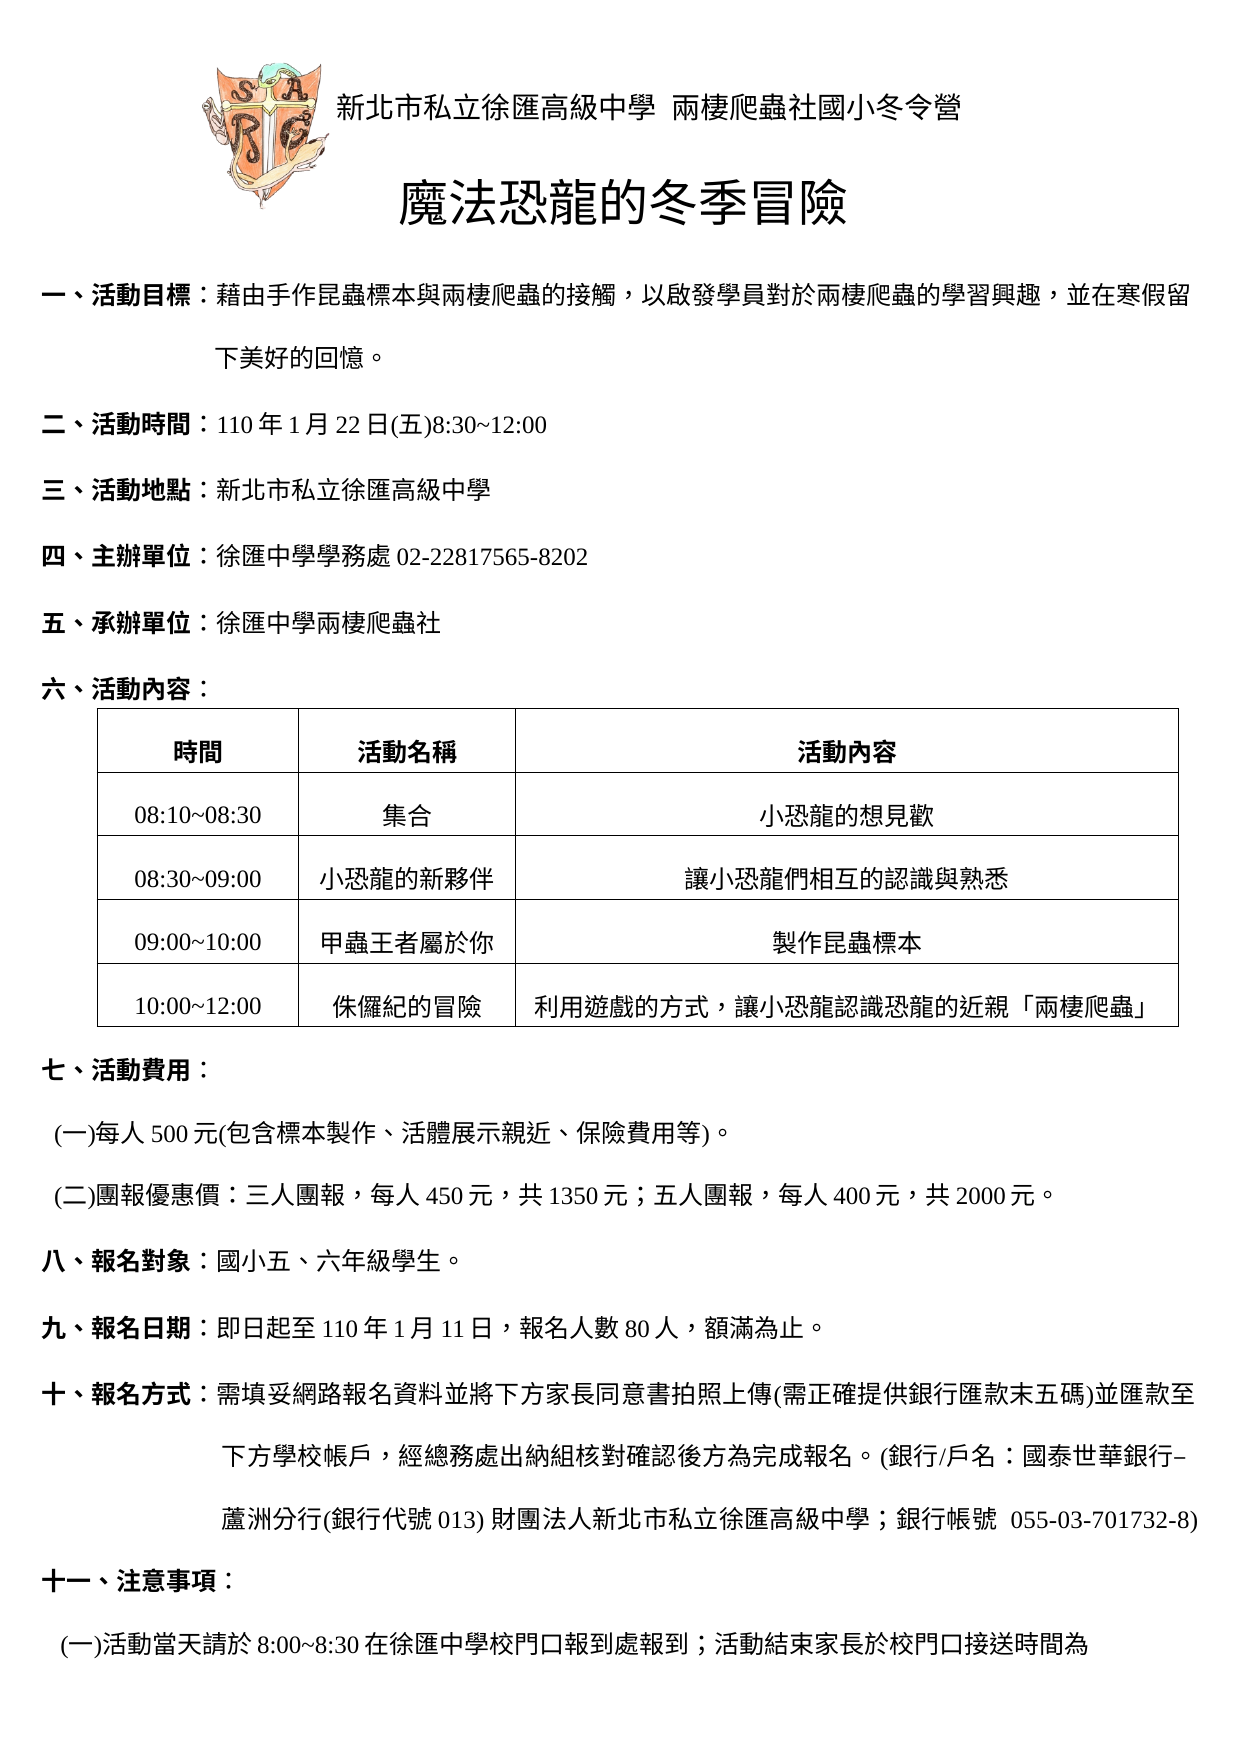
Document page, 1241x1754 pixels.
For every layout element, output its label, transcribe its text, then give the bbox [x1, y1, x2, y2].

table_cell 小恐龍的新夥伴 [299, 836, 515, 899]
text [41, 64, 265, 127]
table_cell 利用遊戲的方式，讓小恐龍認識恐龍的近親「兩棲爬蟲」 [516, 964, 1178, 1026]
text (一)活動當天請於8:00~8:30在徐匯中學校門口報到處報到；活動結束家長於校門口接送時間為 [41, 1601, 1205, 1663]
table_cell 08:30~09:00 [98, 836, 298, 899]
text 九、報名日期：即日起至110年1月11日，報名人數80人，額滿為止。 [41, 1284, 1205, 1347]
text (二)團報優惠價：三人團報，每人450元，共1350元；五人團報，每人400元，共2000元。 [41, 1152, 1205, 1214]
text 二、活動時間：110年1月22日(五)8:30~12:00 [41, 381, 1205, 443]
text 新北市私立徐匯高級中學 兩棲爬蟲社國小冬令營 [311, 64, 1205, 127]
table_cell 10:00~12:00 [98, 964, 298, 1026]
text 三、活動地點：新北市私立徐匯高級中學 [41, 447, 1205, 509]
text 十、報名方式：需填妥網路報名資料並將下方家長同意書拍照上傳(需正確提供銀行匯款末五碼)並匯款至下方學校帳戶，經總務處出納組核對確認後方為完成報名。(銀行/戶名：國泰世華銀行–蘆洲分行(銀行代號013) 財團法人新北市私立徐匯高級中學；銀行帳號 055-03-701732-8) [41, 1351, 1205, 1538]
text 十一、注意事項： [41, 1538, 1205, 1601]
table_cell 甲蟲王者屬於你 [299, 900, 515, 962]
table_cell 小恐龍的想見歡 [516, 773, 1178, 835]
table_header 時間 [98, 709, 298, 772]
table_cell 08:10~08:30 [98, 773, 298, 835]
text 一、活動目標：藉由手作昆蟲標本與兩棲爬蟲的接觸，以啟發學員對於兩棲爬蟲的學習興趣，並在寒假留下美好的回憶。 [41, 252, 1205, 377]
text 五、承辦單位：徐匯中學兩棲爬蟲社 [41, 579, 1205, 642]
text 六、活動內容： [41, 646, 1205, 708]
table_header 活動名稱 [299, 709, 515, 772]
table_cell 侏儸紀的冒險 [299, 964, 515, 1026]
text 魔法恐龍的冬季冒險 [41, 127, 1205, 252]
text 七、活動費用： [41, 1027, 1205, 1089]
table_header 活動內容 [516, 709, 1178, 772]
text 八、報名對象：國小五、六年級學生。 [41, 1218, 1205, 1281]
text (一)每人500元(包含標本製作、活體展示親近、保險費用等)。 [41, 1089, 1205, 1152]
table_cell 09:00~10:00 [98, 900, 298, 962]
table_cell 讓小恐龍們相互的認識與熟悉 [516, 836, 1178, 899]
table_cell 集合 [299, 773, 515, 835]
table_cell 製作昆蟲標本 [516, 900, 1178, 962]
text 四、主辦單位：徐匯中學學務處02-22817565-8202 [41, 513, 1205, 576]
